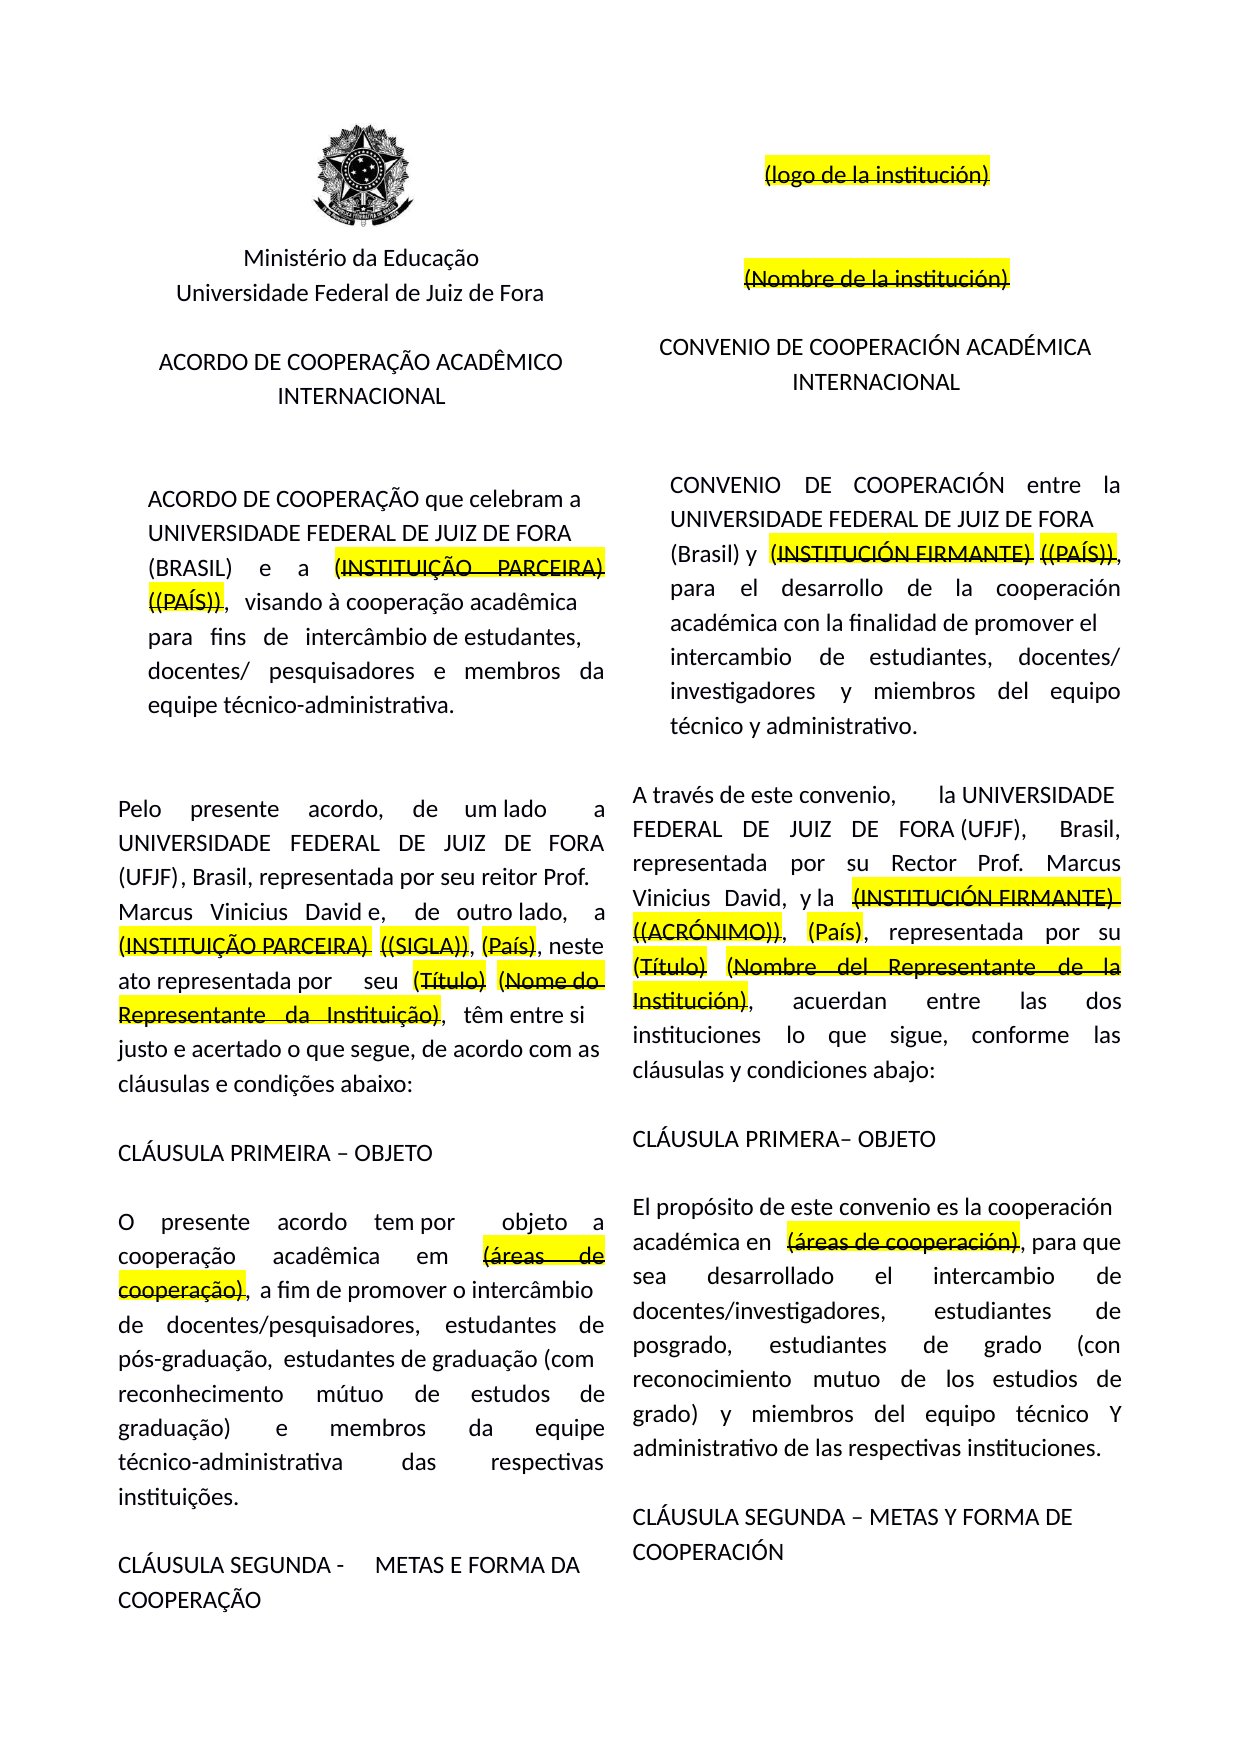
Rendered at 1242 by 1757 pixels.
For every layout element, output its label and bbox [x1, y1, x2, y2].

picture [311, 123, 415, 227]
